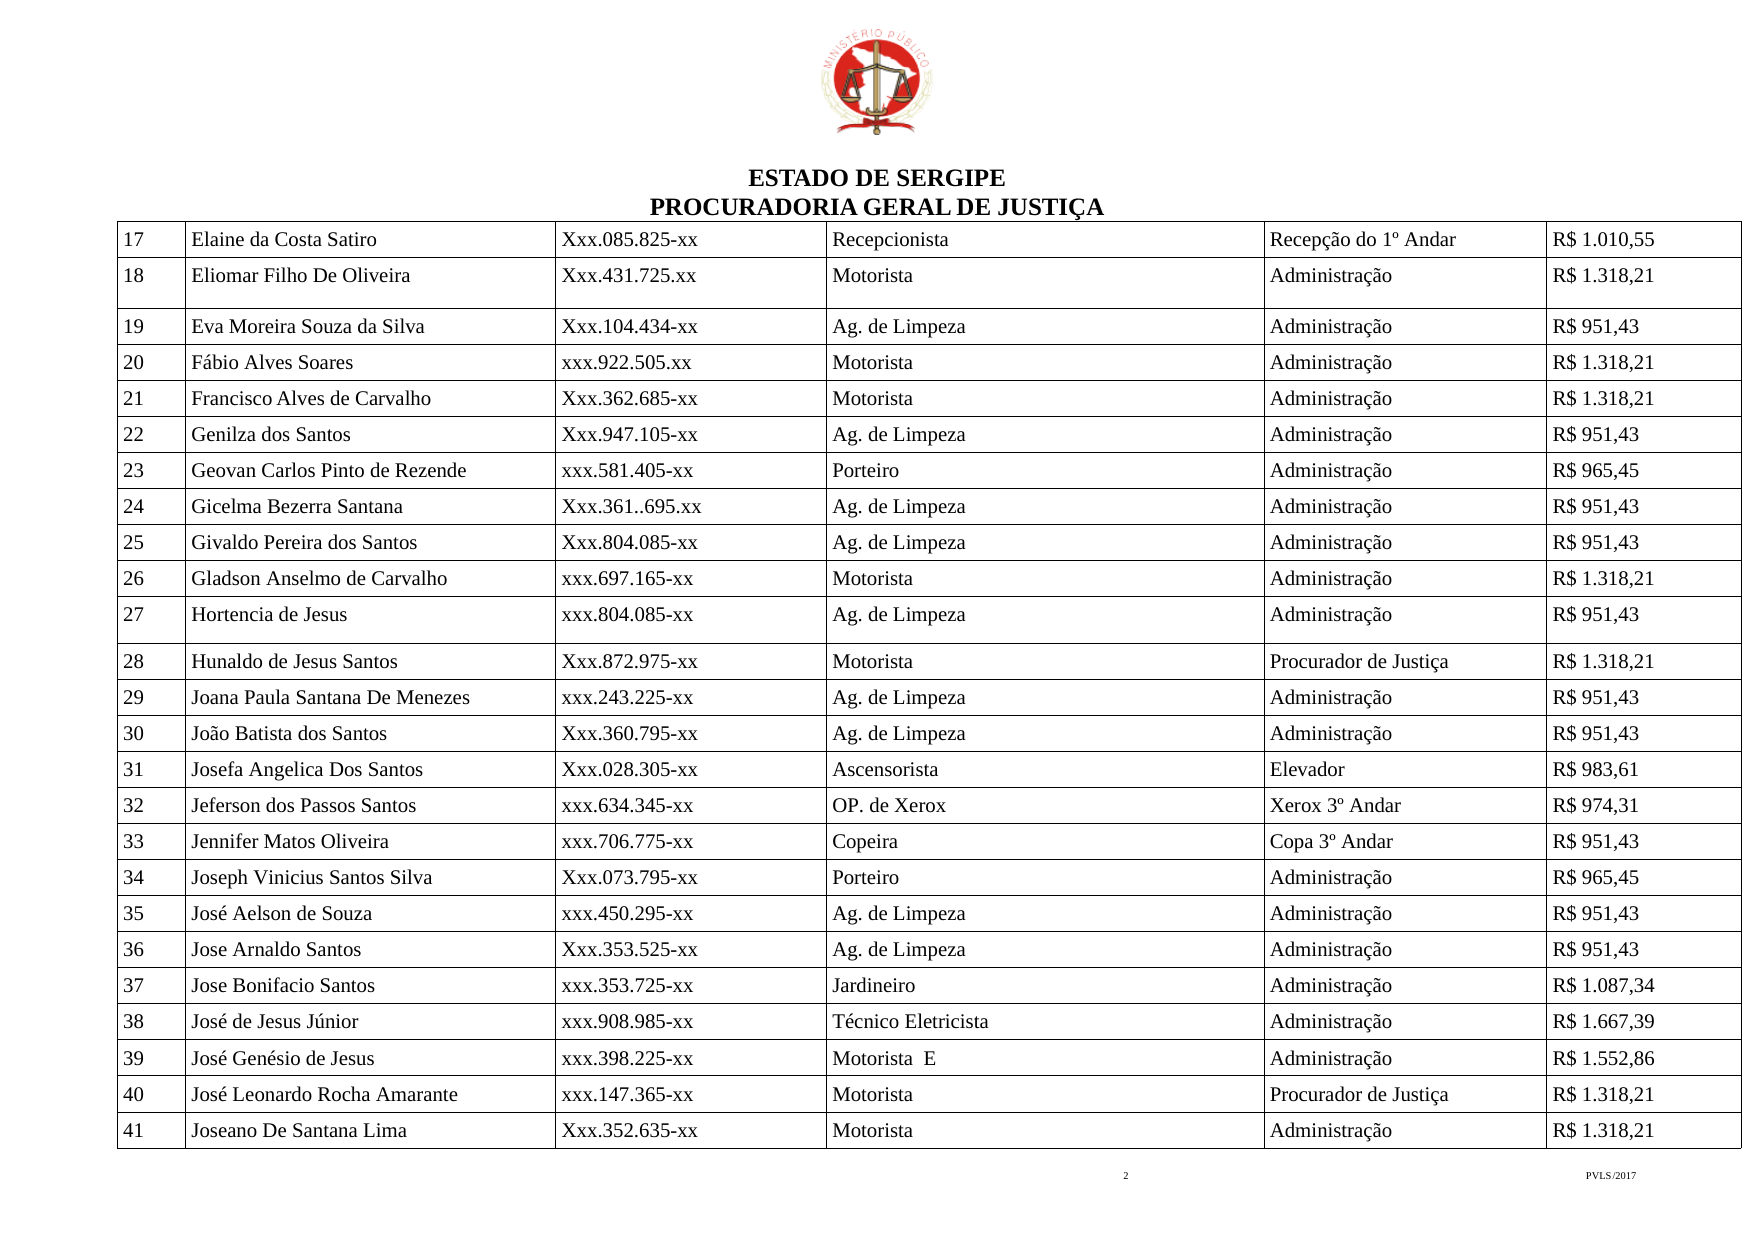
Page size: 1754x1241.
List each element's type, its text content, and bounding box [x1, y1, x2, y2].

table_cell José Genésio de Jesus [186, 1040, 555, 1075]
table_cell José Leonardo Rocha Amarante [186, 1076, 555, 1111]
table_cell Fábio Alves Soares [186, 345, 555, 379]
table_cell xxx.908.985-xx [556, 1004, 826, 1039]
table_cell Ag. de Limpeza [827, 932, 1264, 967]
table_cell Administração [1265, 860, 1546, 895]
table_cell xxx.581.405-xx [556, 453, 826, 488]
table_cell 19 [118, 309, 185, 343]
table_cell R$ 1.318,21 [1547, 381, 1741, 416]
table_cell R$ 1.010,55 [1547, 222, 1741, 257]
table_cell Hortencia de Jesus [186, 597, 555, 643]
table_cell Hunaldo de Jesus Santos [186, 644, 555, 679]
table_cell 35 [118, 896, 185, 931]
table_cell 22 [118, 417, 185, 452]
table_cell 27 [118, 597, 185, 643]
table_cell xxx.706.775-xx [556, 824, 826, 859]
table_cell Jose Arnaldo Santos [186, 932, 555, 967]
table_cell Motorista [827, 644, 1264, 679]
table_cell Joseano De Santana Lima [186, 1113, 555, 1147]
table_cell Motorista [827, 258, 1264, 307]
table_cell Administração [1265, 716, 1546, 751]
table_cell Elaine da Costa Satiro [186, 222, 555, 257]
table_cell Jennifer Matos Oliveira [186, 824, 555, 859]
table_cell Joseph Vinicius Santos Silva [186, 860, 555, 895]
table_cell Gicelma Bezerra Santana [186, 489, 555, 524]
table_cell Jeferson dos Passos Santos [186, 788, 555, 823]
table_cell R$ 1.318,21 [1547, 258, 1741, 307]
table_cell Gladson Anselmo de Carvalho [186, 561, 555, 596]
table_cell José de Jesus Júnior [186, 1004, 555, 1039]
table_cell Xxx.362.685-xx [556, 381, 826, 416]
table_cell Procurador de Justiça [1265, 644, 1546, 679]
table_cell 24 [118, 489, 185, 524]
table_cell Recepção do 1º Andar [1265, 222, 1546, 257]
table_cell R$ 965,45 [1547, 453, 1741, 488]
table_cell R$ 974,31 [1547, 788, 1741, 823]
table_cell Josefa Angelica Dos Santos [186, 752, 555, 787]
table_cell R$ 951,43 [1547, 680, 1741, 715]
table_cell xxx.398.225-xx [556, 1040, 826, 1075]
table_cell João Batista dos Santos [186, 716, 555, 751]
table_cell Administração [1265, 1040, 1546, 1075]
table_cell xxx.804.085-xx [556, 597, 826, 643]
table_cell R$ 1.318,21 [1547, 1113, 1741, 1147]
table_cell R$ 1.087,34 [1547, 968, 1741, 1003]
table_cell Administração [1265, 597, 1546, 643]
table_cell Técnico Eletricista [827, 1004, 1264, 1039]
table_cell xxx.450.295-xx [556, 896, 826, 931]
table_cell Xxx.085.825-xx [556, 222, 826, 257]
table_cell Xxx.947.105-xx [556, 417, 826, 452]
table_cell Xxx.104.434-xx [556, 309, 826, 343]
table_cell Ascensorista [827, 752, 1264, 787]
table_cell Motorista [827, 561, 1264, 596]
table_cell 40 [118, 1076, 185, 1111]
table_cell 25 [118, 525, 185, 560]
table_cell Administração [1265, 258, 1546, 307]
table_cell Administração [1265, 932, 1546, 967]
table_cell R$ 1.318,21 [1547, 644, 1741, 679]
table_cell Ag. de Limpeza [827, 525, 1264, 560]
table_cell Administração [1265, 680, 1546, 715]
table_cell R$ 951,43 [1547, 525, 1741, 560]
table_cell Ag. de Limpeza [827, 597, 1264, 643]
table_cell R$ 951,43 [1547, 896, 1741, 931]
table_cell R$ 951,43 [1547, 309, 1741, 343]
table_cell xxx.243.225-xx [556, 680, 826, 715]
table_cell Genilza dos Santos [186, 417, 555, 452]
table_cell 41 [118, 1113, 185, 1147]
table_cell Administração [1265, 1113, 1546, 1147]
table_cell Administração [1265, 896, 1546, 931]
table_cell Xxx.360.795-xx [556, 716, 826, 751]
table_cell OP. de Xerox [827, 788, 1264, 823]
table_cell 23 [118, 453, 185, 488]
table_cell Xxx.431.725.xx [556, 258, 826, 307]
table_cell Ag. de Limpeza [827, 680, 1264, 715]
table_cell 18 [118, 258, 185, 307]
table_cell R$ 1.318,21 [1547, 561, 1741, 596]
table_cell Administração [1265, 1004, 1546, 1039]
table_cell 28 [118, 644, 185, 679]
table_cell Porteiro [827, 453, 1264, 488]
table_cell Administração [1265, 381, 1546, 416]
table_cell Geovan Carlos Pinto de Rezende [186, 453, 555, 488]
table_cell 17 [118, 222, 185, 257]
table_cell Xxx.028.305-xx [556, 752, 826, 787]
table_cell 21 [118, 381, 185, 416]
table_cell R$ 1.552,86 [1547, 1040, 1741, 1075]
table_cell R$ 951,43 [1547, 417, 1741, 452]
table_cell xxx.634.345-xx [556, 788, 826, 823]
table_cell R$ 951,43 [1547, 597, 1741, 643]
table_cell Administração [1265, 417, 1546, 452]
table_cell R$ 1.318,21 [1547, 345, 1741, 379]
table_cell R$ 1.318,21 [1547, 1076, 1741, 1111]
table_cell 20 [118, 345, 185, 379]
table_cell Eliomar Filho De Oliveira [186, 258, 555, 307]
table_cell 34 [118, 860, 185, 895]
table_cell Administração [1265, 525, 1546, 560]
table_cell Eva Moreira Souza da Silva [186, 309, 555, 343]
table_cell 38 [118, 1004, 185, 1039]
table_cell Xxx.073.795-xx [556, 860, 826, 895]
table_cell 32 [118, 788, 185, 823]
table_cell Ag. de Limpeza [827, 309, 1264, 343]
table_cell R$ 983,61 [1547, 752, 1741, 787]
table_cell Administração [1265, 489, 1546, 524]
table_cell Xxx.361..695.xx [556, 489, 826, 524]
table_cell Ag. de Limpeza [827, 896, 1264, 931]
table_cell Motorista [827, 1113, 1264, 1147]
table_cell Xxx.804.085-xx [556, 525, 826, 560]
table_cell Joana Paula Santana De Menezes [186, 680, 555, 715]
table_cell Administração [1265, 309, 1546, 343]
table_cell R$ 951,43 [1547, 489, 1741, 524]
table_cell R$ 951,43 [1547, 716, 1741, 751]
table_cell Givaldo Pereira dos Santos [186, 525, 555, 560]
table_cell Porteiro [827, 860, 1264, 895]
table_cell Motorista [827, 1076, 1264, 1111]
table_cell Copeira [827, 824, 1264, 859]
table_cell xxx.147.365-xx [556, 1076, 826, 1111]
table_cell Francisco Alves de Carvalho [186, 381, 555, 416]
table_cell Motorista E [827, 1040, 1264, 1075]
table_cell Motorista [827, 381, 1264, 416]
table_cell Administração [1265, 561, 1546, 596]
table_cell 36 [118, 932, 185, 967]
table_cell Ag. de Limpeza [827, 417, 1264, 452]
table_cell 33 [118, 824, 185, 859]
table_cell Motorista [827, 345, 1264, 379]
table_cell 26 [118, 561, 185, 596]
table_cell R$ 951,43 [1547, 824, 1741, 859]
table_cell Xxx.352.635-xx [556, 1113, 826, 1147]
table_cell 30 [118, 716, 185, 751]
table_cell Ag. de Limpeza [827, 716, 1264, 751]
table_cell Xxx.353.525-xx [556, 932, 826, 967]
table_cell R$ 951,43 [1547, 932, 1741, 967]
table_cell Recepcionista [827, 222, 1264, 257]
table_cell Procurador de Justiça [1265, 1076, 1546, 1111]
table_cell Xerox 3º Andar [1265, 788, 1546, 823]
table_cell R$ 1.667,39 [1547, 1004, 1741, 1039]
table_cell xxx.353.725-xx [556, 968, 826, 1003]
table_cell Administração [1265, 453, 1546, 488]
table_cell xxx.697.165-xx [556, 561, 826, 596]
table_cell José Aelson de Souza [186, 896, 555, 931]
table_cell 37 [118, 968, 185, 1003]
table_cell xxx.922.505.xx [556, 345, 826, 379]
table_cell Administração [1265, 345, 1546, 379]
table_cell 31 [118, 752, 185, 787]
table_cell Elevador [1265, 752, 1546, 787]
table_cell R$ 965,45 [1547, 860, 1741, 895]
table_cell 39 [118, 1040, 185, 1075]
table_cell Jose Bonifacio Santos [186, 968, 555, 1003]
table_cell Ag. de Limpeza [827, 489, 1264, 524]
table_cell Jardineiro [827, 968, 1264, 1003]
table_cell 29 [118, 680, 185, 715]
table_cell Xxx.872.975-xx [556, 644, 826, 679]
table_cell Copa 3º Andar [1265, 824, 1546, 859]
table_cell Administração [1265, 968, 1546, 1003]
